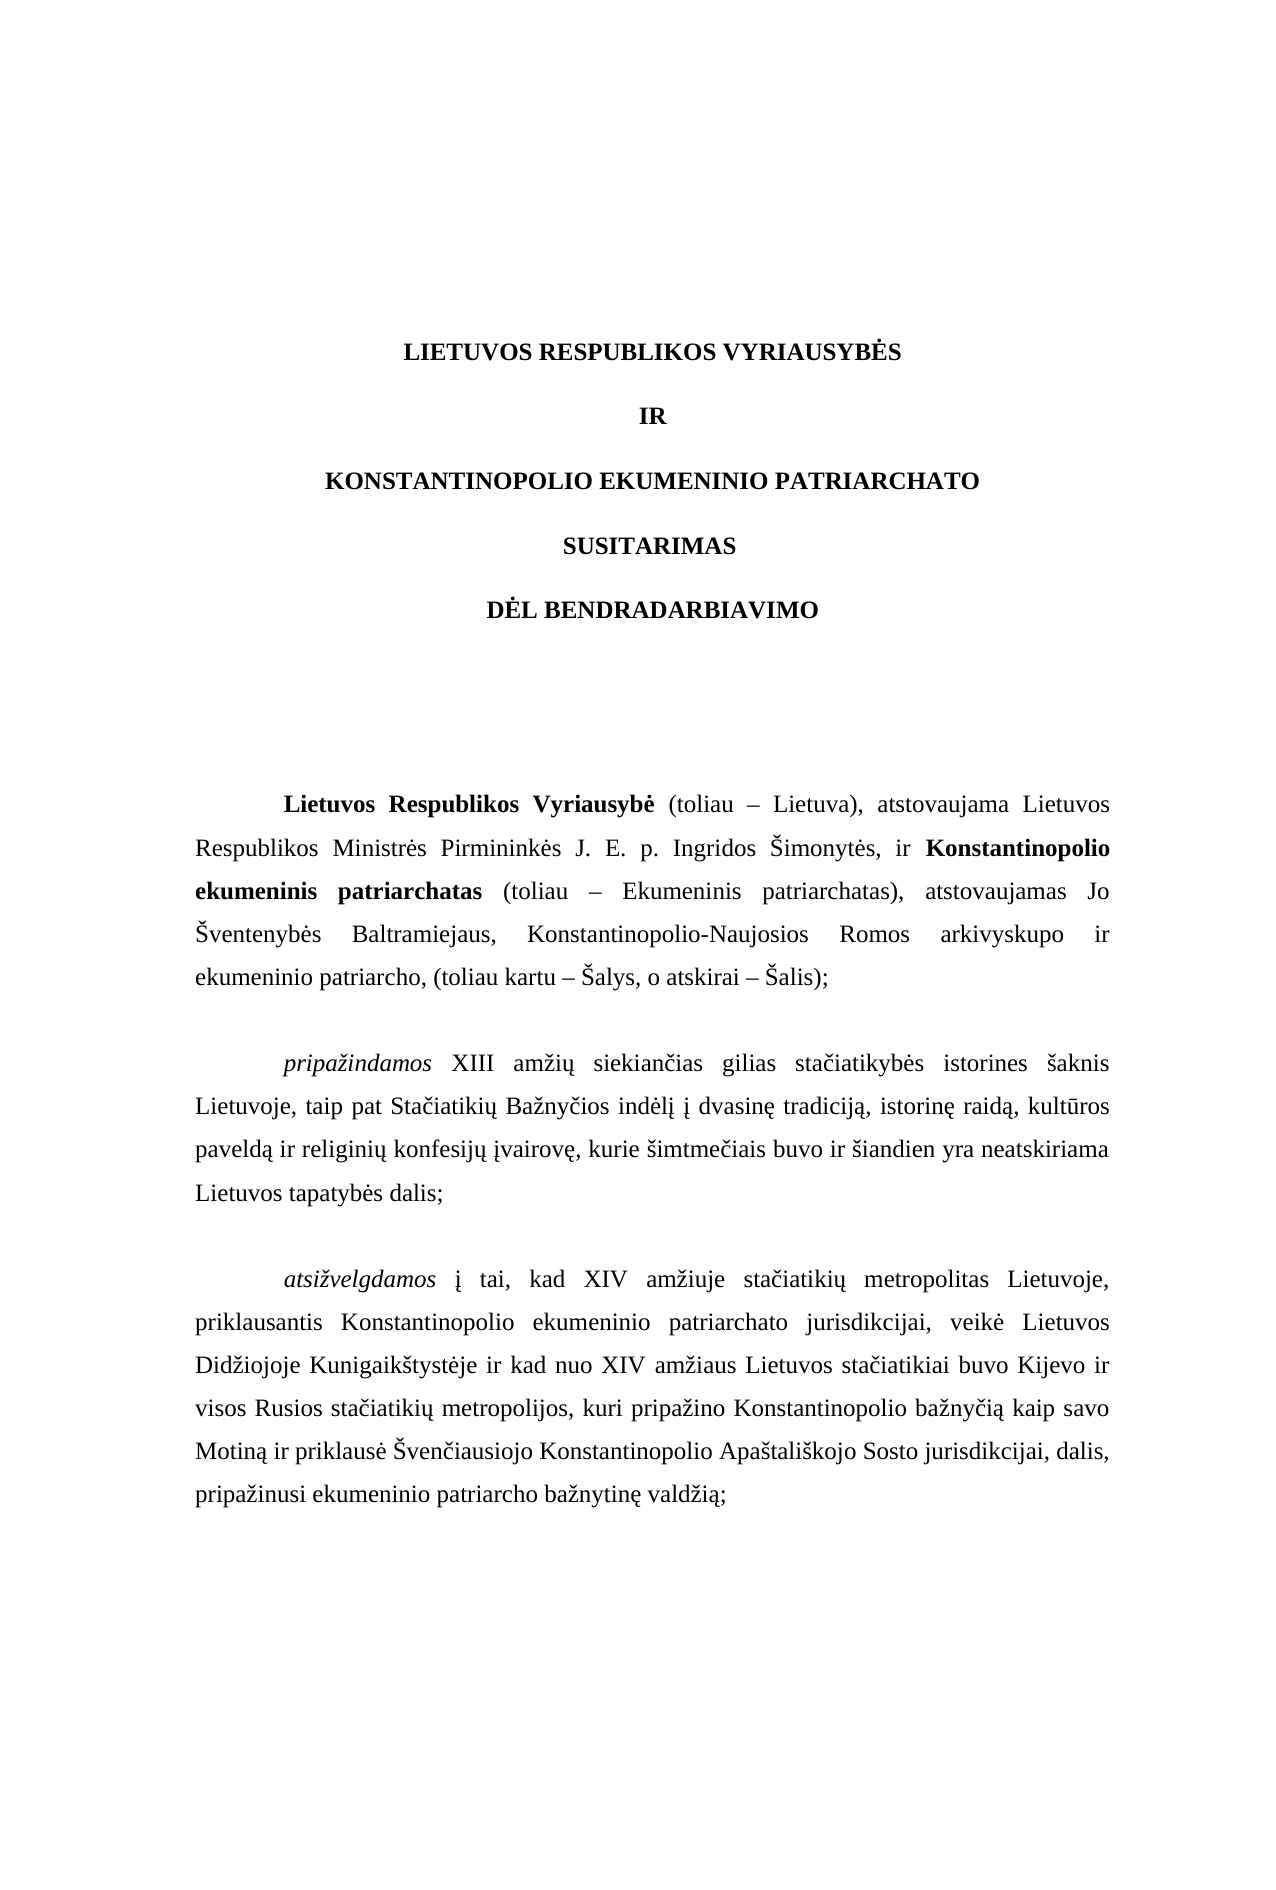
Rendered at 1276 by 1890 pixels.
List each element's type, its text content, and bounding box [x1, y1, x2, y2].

text pripažindamos XIII amžių siekiančias gilias stačiatikybės istorines šaknis Lietuvoje, taip pat Stačiatikių Bažnyčios indėlį į dvasinę tradiciją, istorinę raidą, kultūros paveldą ir religinių konfesijų įvairovę, kurie šimtmečiais buvo ir šiandien yra neatskiriama Lietuvos tapatybės dalis; [195, 1048, 1110, 1206]
text SUSITARIMAS [195, 531, 1110, 559]
text Lietuvos Respublikos Vyriausybė (toliau – Lietuva), atstovaujama Lietuvos Respublikos Ministrės Pirmininkės J. E. p. Ingridos Šimonytės, ir Konstantinopolio ekumeninis patriarchatas (toliau – Ekumeninis patriarchatas), atstovaujamas Jo Šventenybės Baltramiejaus, Konstantinopolio-Naujosios Romos arkivyskupo ir ekumeninio patriarcho, (toliau kartu – Šalys, o atskirai – Šalis); [195, 789, 1110, 991]
text IR [195, 401, 1110, 430]
text atsižvelgdamos į tai, kad XIV amžiuje stačiatikių metropolitas Lietuvoje, priklausantis Konstantinopolio ekumeninio patriarchato jurisdikcijai, veikė Lietuvos Didžiojoje Kunigaikštystėje ir kad nuo XIV amžiaus Lietuvos stačiatikiai buvo Kijevo ir visos Rusios stačiatikių metropolijos, kuri pripažino Konstantinopolio bažnyčią kaip savo Motiną ir priklausė Švenčiausiojo Konstantinopolio Apaštališkojo Sosto jurisdikcijai, dalis, pripažinusi ekumeninio patriarcho bažnytinę valdžią; [195, 1264, 1110, 1508]
text LIETUVOS RESPUBLIKOS VYRIAUSYBĖS [195, 337, 1110, 366]
text KONSTANTINOPOLIO EKUMENINIO PATRIARCHATO [195, 466, 1110, 495]
text DĖL BENDRADARBIAVIMO [195, 596, 1110, 624]
